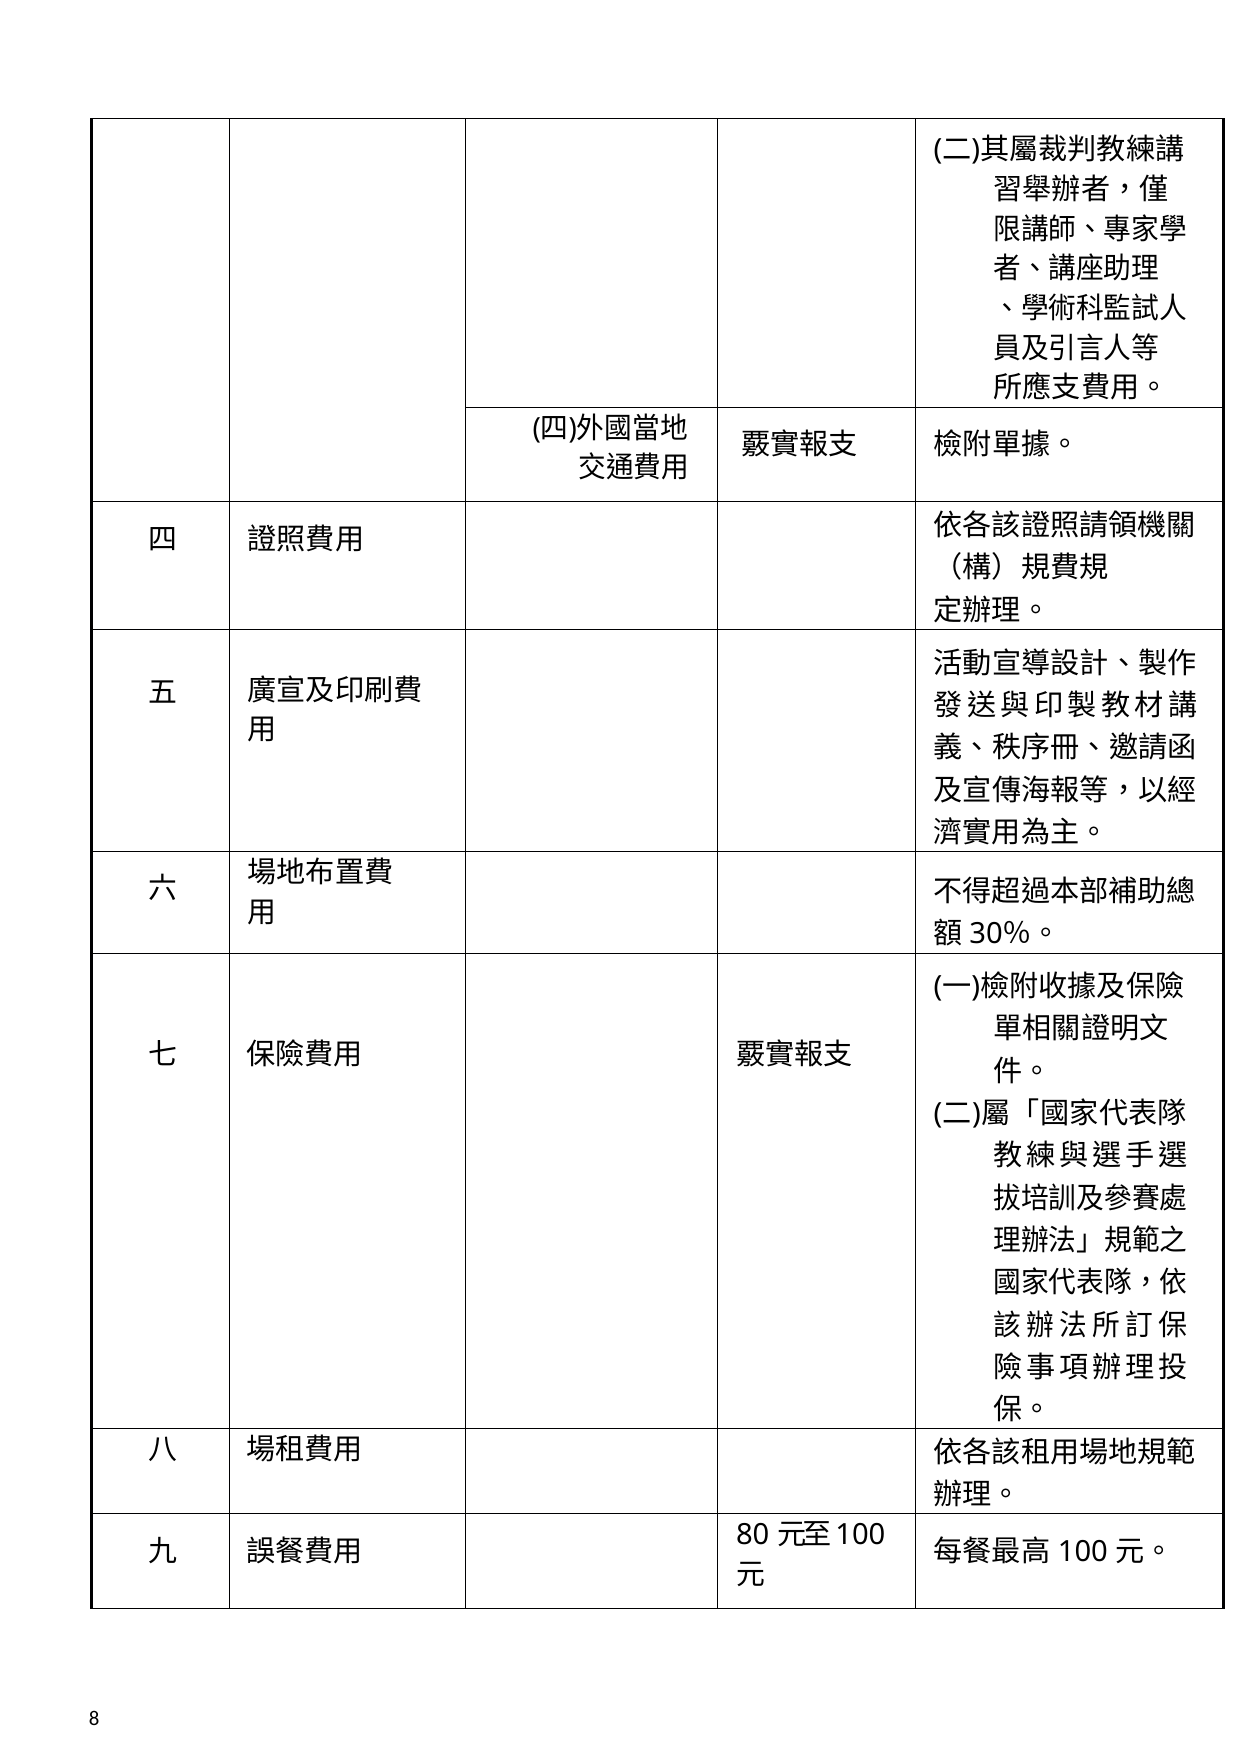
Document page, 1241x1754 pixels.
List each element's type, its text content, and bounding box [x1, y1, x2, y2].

table_cell [718, 119, 915, 406]
table_cell 場租費用 [230, 1429, 465, 1513]
table_cell [718, 852, 915, 952]
table_cell 保險費用 [230, 954, 465, 1428]
table_cell 八 [93, 1429, 229, 1513]
table_cell [466, 1429, 717, 1513]
table_cell 檢附單據。 [916, 408, 1222, 501]
table_cell 依各該證照請領機關（構）規費規 定辦理。 [916, 502, 1222, 629]
table_cell (四)外國當地 交通費用 [466, 408, 717, 501]
table_cell [466, 502, 717, 629]
table_cell 80 元至 100 元 [718, 1514, 915, 1608]
table_cell 證照費用 [230, 502, 465, 629]
table_cell 四 [93, 502, 229, 629]
table_cell 七 [93, 954, 229, 1428]
table_cell 活動宣導設計、製作發送與印製教材講義、秩序冊、邀請函及宣傳海報等，以經濟實用為主。 [916, 630, 1222, 851]
table_cell 場地布置費 用 [230, 852, 465, 952]
table_cell 五 [93, 630, 229, 851]
table_cell (一)檢附收據及保險單相關證明文件。 (二)屬「國家代表隊教練與選手選拔培訓及參賽處理辦法」規範之國家代表隊，依該辦法所訂保險事項辦理投保。 [916, 954, 1222, 1428]
table_cell 覈實報支 [718, 954, 915, 1428]
table_cell 六 [93, 852, 229, 952]
table_cell [466, 954, 717, 1428]
table_cell 依各該租用場地規範辦理。 [916, 1429, 1222, 1513]
table_cell [466, 630, 717, 851]
table_cell 覈實報支 [718, 408, 915, 501]
table_cell 不得超過本部補助總額 30％。 [916, 852, 1222, 952]
table_cell 誤餐費用 [230, 1514, 465, 1608]
table_cell (二)其屬裁判教練講習舉辦者，僅限講師、專家學者、講座助理 、學術科監試人員及引言人等 所應支費用。 [916, 119, 1222, 406]
table_cell [466, 852, 717, 952]
table_cell [230, 119, 465, 501]
table_cell [466, 1514, 717, 1608]
table_cell [466, 119, 717, 406]
table_cell 九 [93, 1514, 229, 1608]
table_cell 每餐最高 100 元。 [916, 1514, 1222, 1608]
table_cell 廣宣及印刷費用 [230, 630, 465, 851]
table_cell [718, 1429, 915, 1513]
table_cell [93, 119, 229, 501]
table_cell [718, 502, 915, 629]
table_cell [718, 630, 915, 851]
